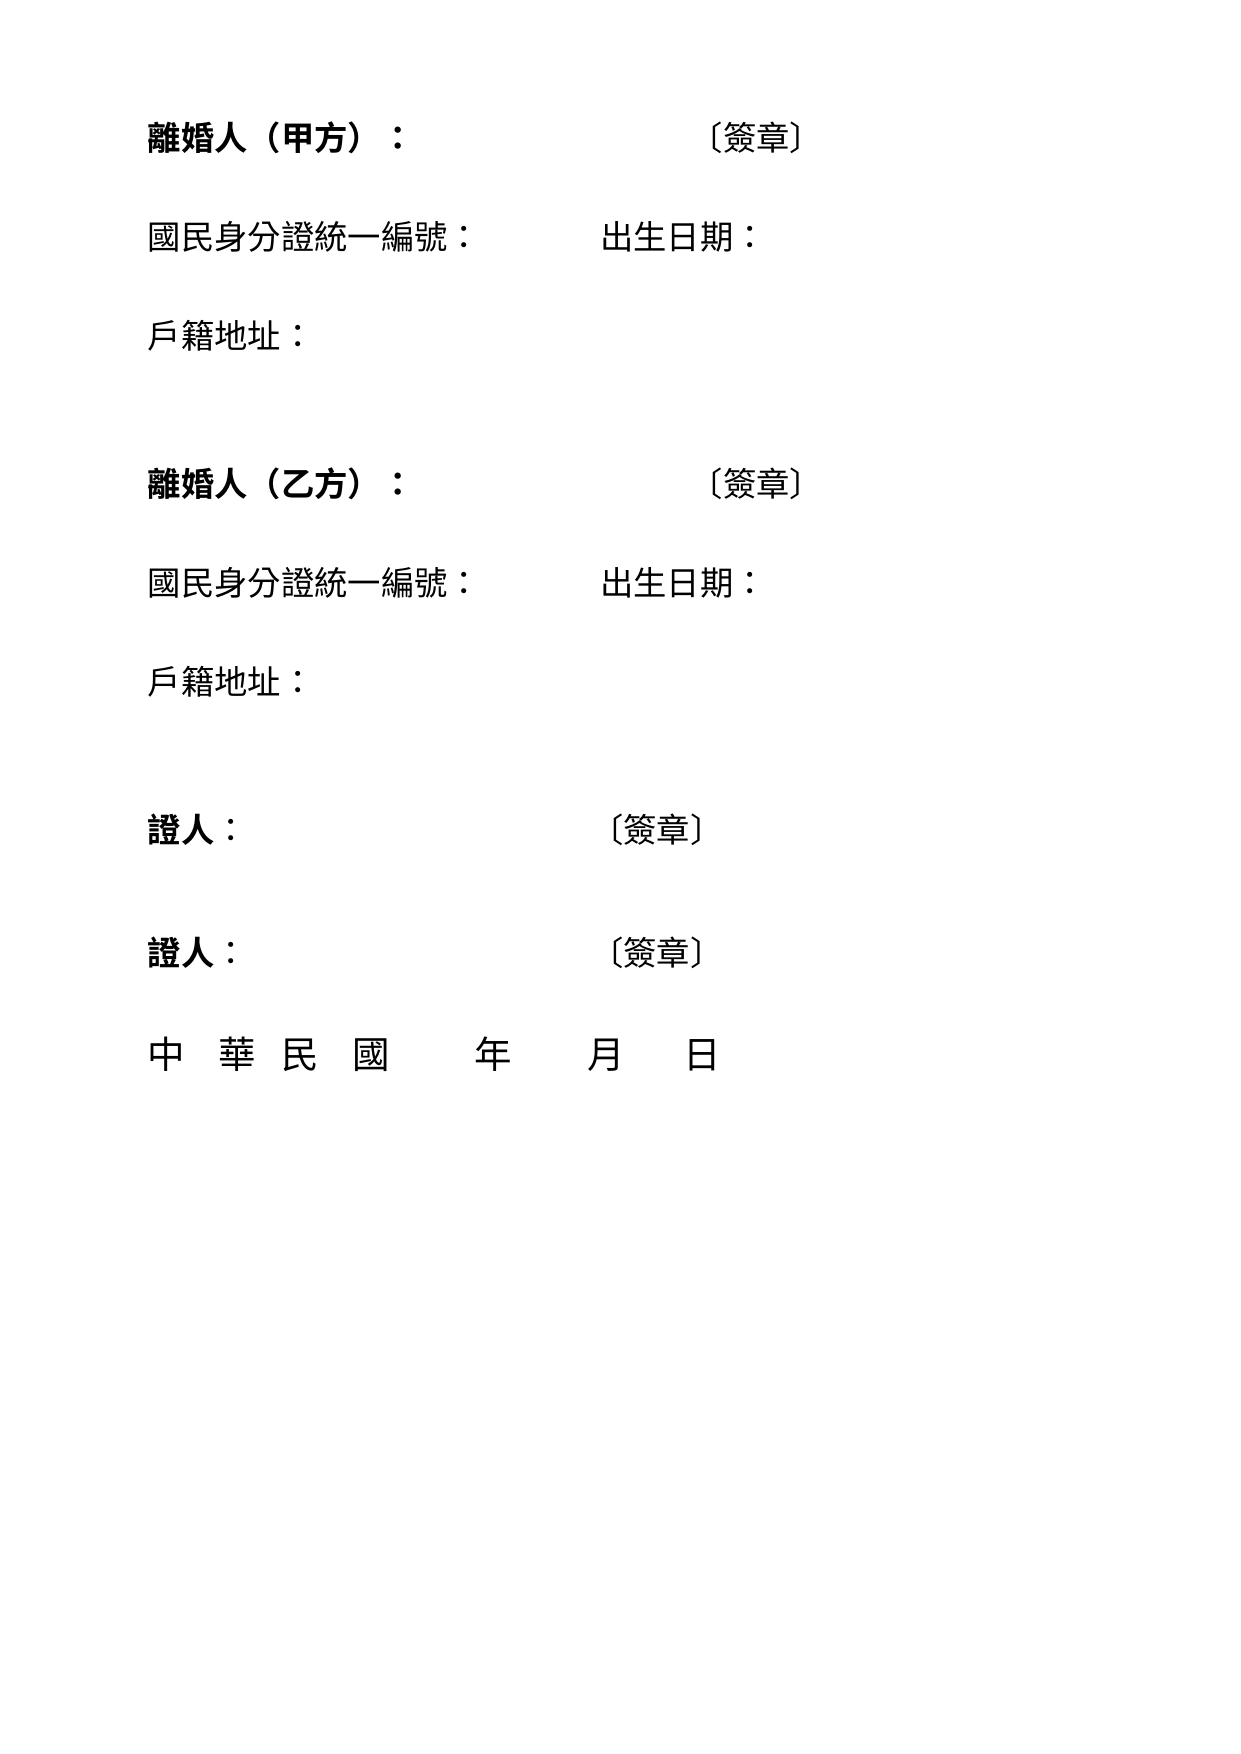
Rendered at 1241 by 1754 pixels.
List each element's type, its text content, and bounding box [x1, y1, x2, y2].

text 離婚人（甲方）： 〔簽章〕 [148, 98, 1157, 173]
text 證人： 〔簽章〕 [148, 790, 1157, 865]
text 中 華 民 國 年 月 日 [148, 1014, 1157, 1089]
text 戶籍地址： [148, 296, 1157, 371]
text 離婚人（乙方）： 〔簽章〕 [148, 444, 1157, 519]
text 國民身分證統一編號： 出生日期： [148, 197, 1157, 272]
text 國民身分證統一編號： 出生日期： [148, 543, 1157, 618]
text 證人： 〔簽章〕 [148, 913, 1157, 988]
text 戶籍地址： [148, 642, 1157, 717]
